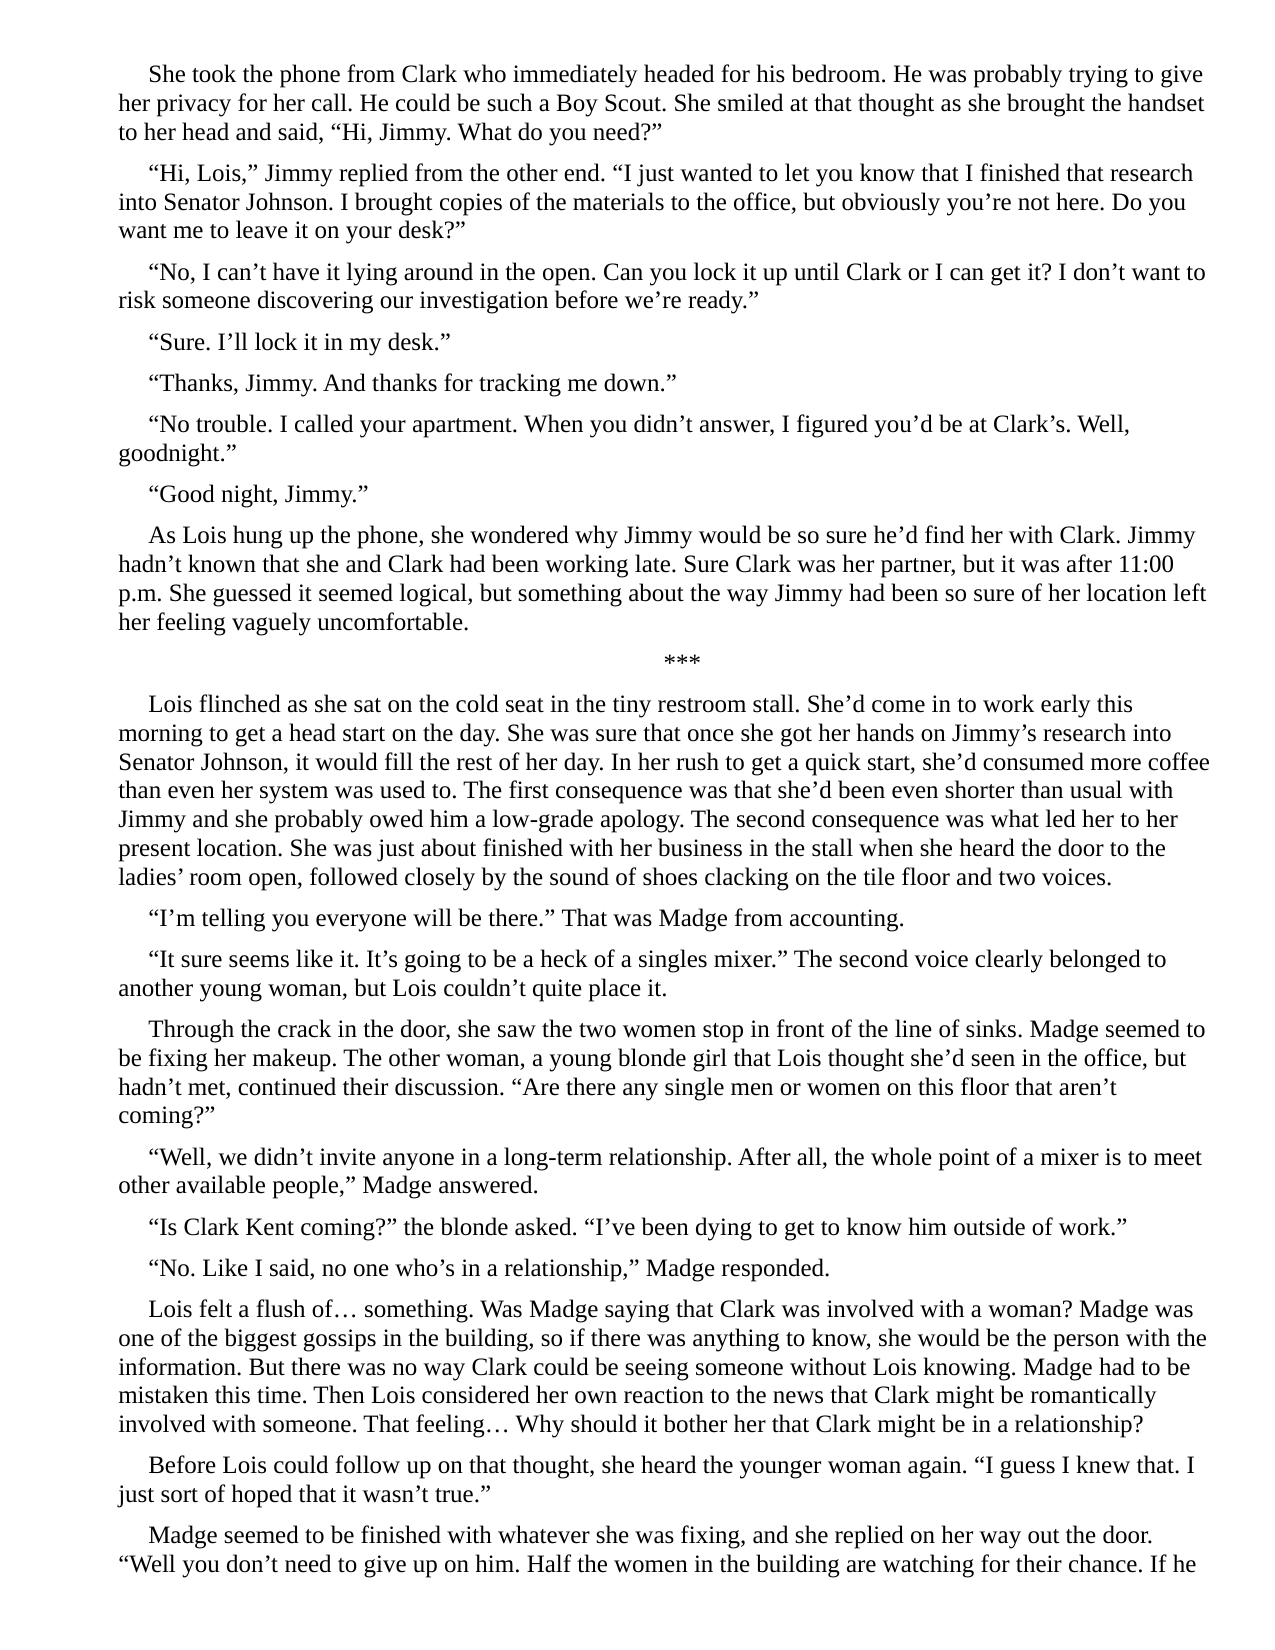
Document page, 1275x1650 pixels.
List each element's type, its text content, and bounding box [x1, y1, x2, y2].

text Lois felt a flush of… something. Was Madge saying that Clark was involved with a woman? Madge was one of the biggest gossips in the building, so if there was anything to know, she would be the person with the information. But there was no way Clark could be seeing someone without Lois knowing. Madge had to be mistaken this time. Then Lois considered her own reaction to the news that Clark might be romantically involved with someone. That feeling… Why should it bother her that Clark might be in a relationship? [118, 1294, 1216, 1438]
text Through the crack in the door, she saw the two women stop in front of the line of sinks. Madge seemed to be fixing her makeup. The other woman, a young blonde girl that Lois thought she’d seen in the office, but hadn’t met, continued their discussion. “Are there any single men or women on this floor that aren’t coming?” [118, 1014, 1216, 1129]
text As Lois hung up the phone, she wondered why Jimmy would be so sure he’d find her with Clark. Jimmy hadn’t known that she and Clark had been working late. Sure Clark was her partner, but it was after 11:00 p.m. She guessed it seemed logical, but something about the way Jimmy had been so sure of her location left her feeling vaguely uncomfortable. [118, 520, 1216, 635]
text “I’m telling you everyone will be there.” That was Madge from accounting. [118, 903, 1216, 932]
text “It sure seems like it. It’s going to be a heck of a singles mixer.” The second voice clearly belonged to another young woman, but Lois couldn’t quite place it. [118, 944, 1216, 1002]
text “Hi, Lois,” Jimmy replied from the other end. “I just wanted to let you know that I finished that research into Senator Johnson. I brought copies of the materials to the office, but obviously you’re not here. Do you want me to leave it on your desk?” [118, 158, 1216, 244]
text Lois flinched as she sat on the cold seat in the tiny restroom stall. She’d come in to work early this morning to get a head start on the day. She was sure that once she got her hands on Jimmy’s research into Senator Johnson, it would fill the rest of her day. In her rush to get a quick start, she’d consumed more coffee than even her system was used to. The first consequence was that she’d been even shorter than usual with Jimmy and she probably owed him a low-grade apology. The second consequence was what led her to her present location. She was just about finished with her business in the stall when she heard the door to the ladies’ room open, followed closely by the sound of shoes clacking on the tile floor and two voices. [118, 689, 1216, 890]
text “Thanks, Jimmy. And thanks for tracking me down.” [118, 368, 1216, 397]
text “Good night, Jimmy.” [118, 479, 1216, 508]
text *** [118, 648, 1216, 677]
text “Is Clark Kent coming?” the blonde asked. “I’ve been dying to get to know him outside of work.” [118, 1212, 1216, 1240]
text Before Lois could follow up on that thought, she heard the younger woman again. “I guess I knew that. I just sort of hoped that it wasn’t true.” [118, 1450, 1216, 1508]
text Madge seemed to be finished with whatever she was fixing, and she replied on her way out the door. “Well you don’t need to give up on him. Half the women in the building are watching for their chance. If he [118, 1520, 1216, 1578]
text “Sure. I’ll lock it in my desk.” [118, 327, 1216, 355]
text “No, I can’t have it lying around in the open. Can you lock it up until Clark or I can get it? I don’t want to risk someone discovering our investigation before we’re ready.” [118, 257, 1216, 314]
text “Well, we didn’t invite anyone in a long-term relationship. After all, the whole point of a mixer is to meet other available people,” Madge answered. [118, 1142, 1216, 1199]
text She took the phone from Clark who immediately headed for his bedroom. He was probably trying to give her privacy for her call. He could be such a Boy Scout. She smiled at that thought as she brought the handset to her head and said, “Hi, Jimmy. What do you need?” [118, 59, 1216, 145]
text “No trouble. I called your apartment. When you didn’t answer, I figured you’d be at Clark’s. Well, goodnight.” [118, 409, 1216, 467]
text “No. Like I said, no one who’s in a relationship,” Madge responded. [118, 1253, 1216, 1282]
